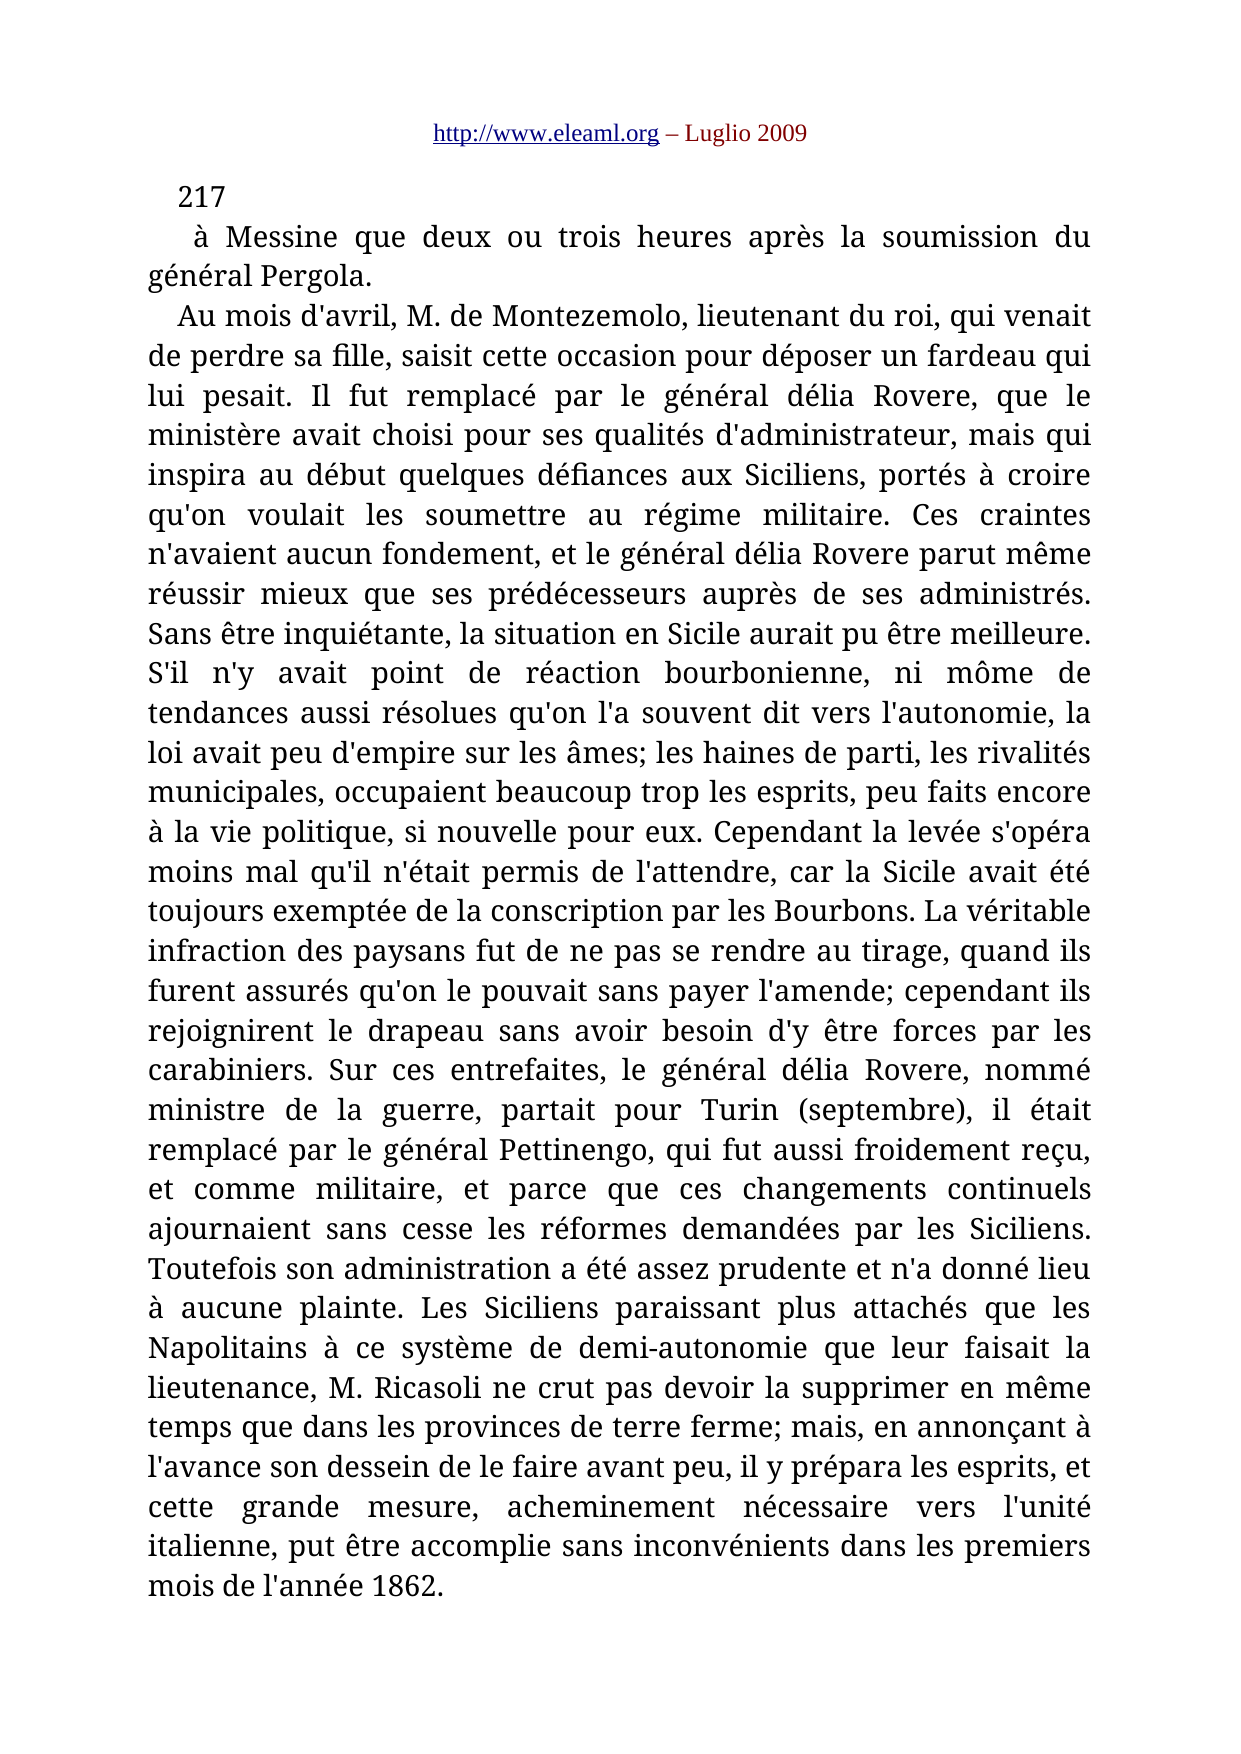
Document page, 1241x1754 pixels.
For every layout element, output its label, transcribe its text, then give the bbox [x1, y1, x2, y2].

text 217 [148, 176, 1093, 216]
text à Messine que deux ou trois heures après la soumission du général Pergola. [148, 216, 1093, 295]
text Au mois d'avril, M. de Montezemolo, lieutenant du roi, qui venait de perdre sa fille, saisit cette occasion pour déposer un fardeau qui lui pesait. Il fut remplacé par le général délia Rovere, que le ministère avait choisi pour ses qualités d'administrateur, mais qui inspira au début quelques défiances aux Siciliens, portés à croire qu'on voulait les soumettre au régime militaire. Ces craintes n'avaient aucun fondement, et le général délia Rovere parut même réussir mieux que ses prédécesseurs auprès de ses administrés. Sans être inquiétante, la situation en Sicile aurait pu être meilleure. S'il n'y avait point de réaction bourbonienne, ni môme de tendances aussi résolues qu'on l'a souvent dit vers l'autonomie, la loi avait peu d'empire sur les âmes; les haines de parti, les rivalités municipales, occupaient beaucoup trop les esprits, peu faits encore à la vie politique, si nouvelle pour eux. Cependant la levée s'opéra moins mal qu'il n'était permis de l'attendre, car la Sicile avait été toujours exemptée de la conscription par les Bourbons. La véritable infraction des paysans fut de ne pas se rendre au tirage, quand ils furent assurés qu'on le pouvait sans payer l'amende; cependant ils rejoignirent le drapeau sans avoir besoin d'y être forces par les carabiniers. Sur ces entrefaites, le général délia Rovere, nommé ministre de la guerre, partait pour Turin (septembre), il était remplacé par le général Pettinengo, qui fut aussi froidement reçu, et comme militaire, et parce que ces changements continuels ajournaient sans cesse les réformes demandées par les Siciliens. Toutefois son administration a été assez prudente et n'a donné lieu à aucune plainte. Les Siciliens paraissant plus attachés que les Napolitains à ce système de demi-autonomie que leur faisait la lieutenance, M. Ricasoli ne crut pas devoir la supprimer en même temps que dans les provinces de terre ferme; mais, en annonçant à l'avance son dessein de le faire avant peu, il y prépara les esprits, et cette grande mesure, acheminement nécessaire vers l'unité italienne, put être accomplie sans inconvénients dans les premiers mois de l'année 1862. [148, 295, 1093, 1605]
